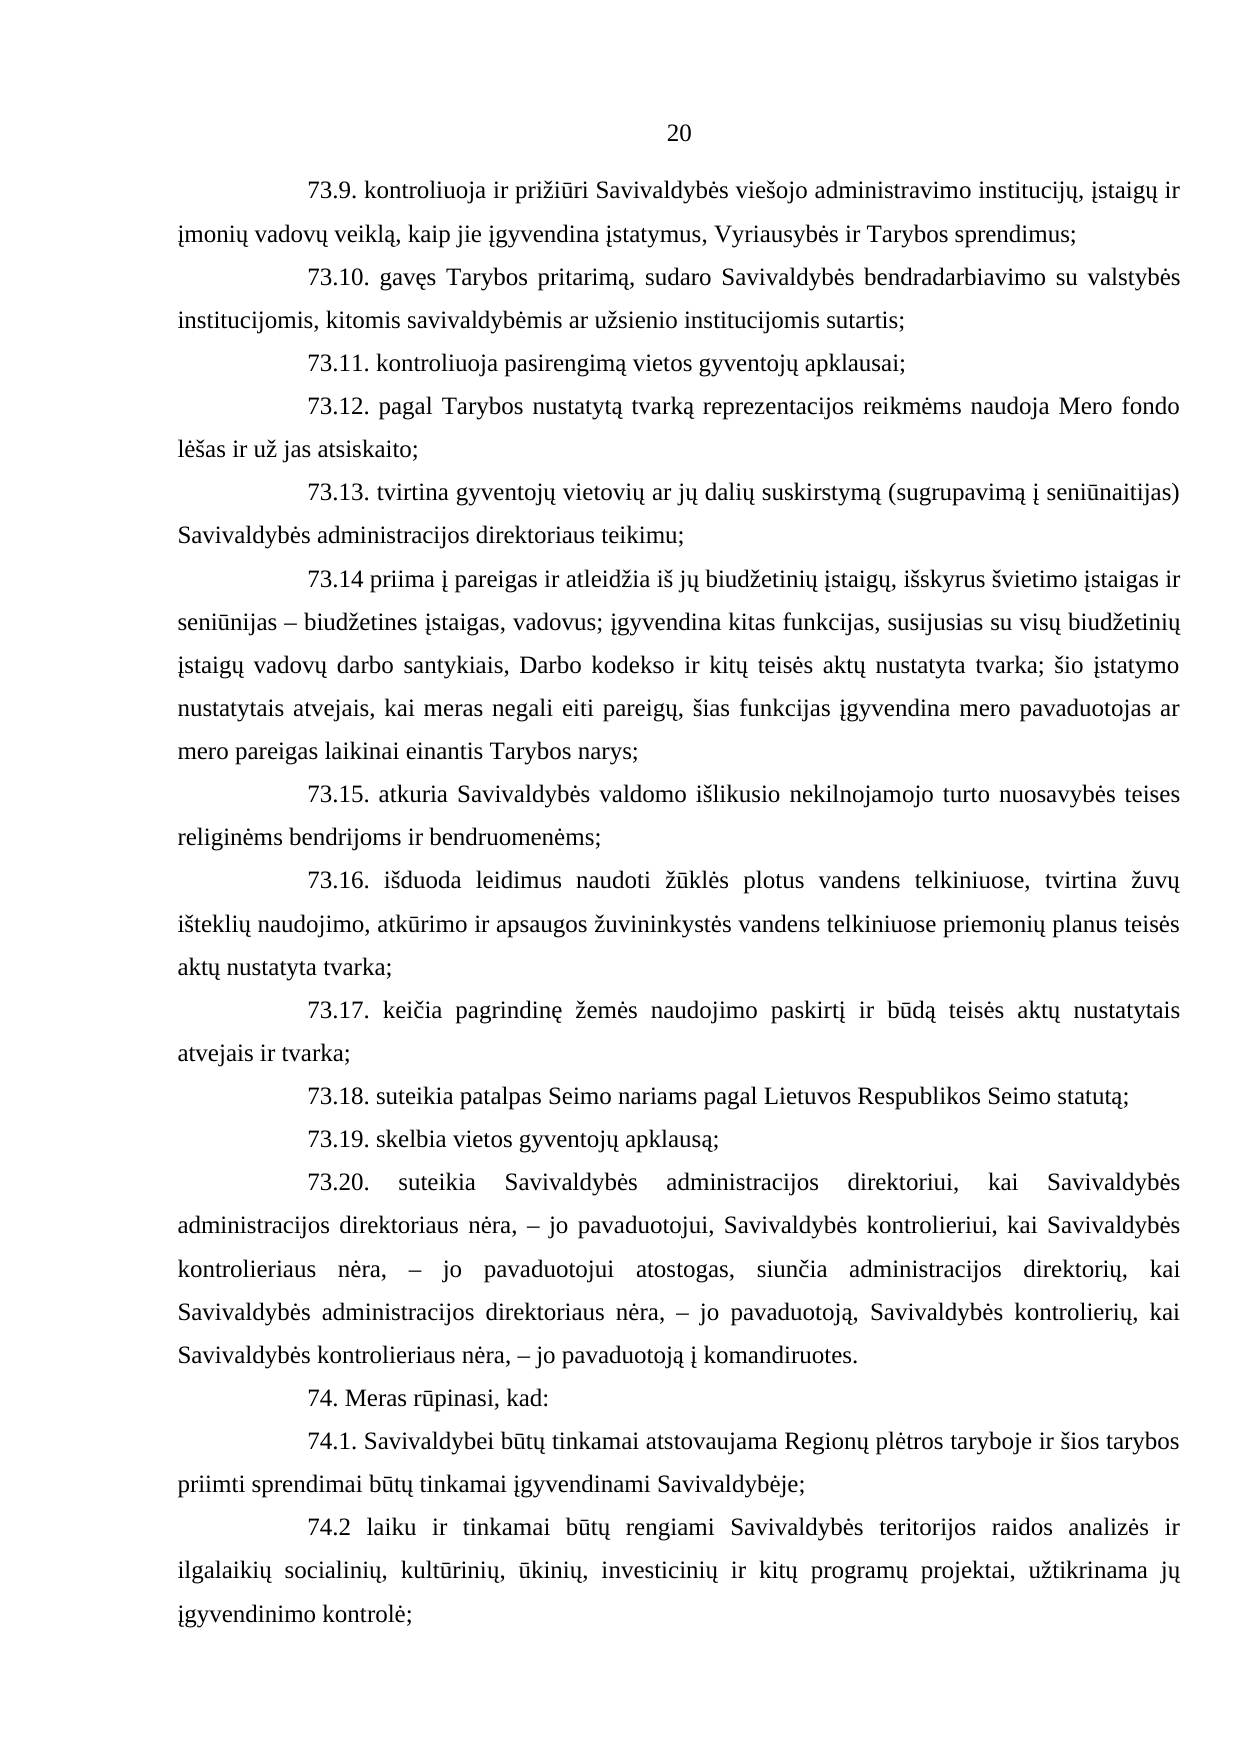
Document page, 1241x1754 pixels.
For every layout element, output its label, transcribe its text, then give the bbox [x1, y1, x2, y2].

text 73.10. gavęs Tarybos pritarimą, sudaro Savivaldybės bendradarbiavimo su valstybės institucijomis, kitomis savivaldybėmis ar užsienio institucijomis sutartis; [177, 262, 1181, 334]
text 73.18. suteikia patalpas Seimo nariams pagal Lietuvos Respublikos Seimo statutą; [177, 1081, 1181, 1110]
text 73.19. skelbia vietos gyventojų apklausą; [177, 1124, 1181, 1153]
text 74. Meras rūpinasi, kad: [177, 1383, 1181, 1412]
text 74.2 laiku ir tinkamai būtų rengiami Savivaldybės teritorijos raidos analizės ir ilgalaikių socialinių, kultūrinių, ūkinių, investicinių ir kitų programų projektai, užtikrinama jų įgyvendinimo kontrolė; [177, 1512, 1181, 1627]
text 73.15. atkuria Savivaldybės valdomo išlikusio nekilnojamojo turto nuosavybės teises religinėms bendrijoms ir bendruomenėms; [177, 779, 1181, 851]
text 73.9. kontroliuoja ir prižiūri Savivaldybės viešojo administravimo institucijų, įstaigų ir įmonių vadovų veiklą, kaip jie įgyvendina įstatymus, Vyriausybės ir Tarybos sprendimus; [177, 176, 1181, 247]
text 73.17. keičia pagrindinę žemės naudojimo paskirtį ir būdą teisės aktų nustatytais atvejais ir tvarka; [177, 995, 1181, 1067]
text 73.14 priima į pareigas ir atleidžia iš jų biudžetinių įstaigų, išskyrus švietimo įstaigas ir seniūnijas – biudžetines įstaigas, vadovus; įgyvendina kitas funkcijas, susijusias su visų biudžetinių įstaigų vadovų darbo santykiais, Darbo kodekso ir kitų teisės aktų nustatyta tvarka; šio įstatymo nustatytais atvejais, kai meras negali eiti pareigų, šias funkcijas įgyvendina mero pavaduotojas ar mero pareigas laikinai einantis Tarybos narys; [177, 564, 1181, 765]
text 73.16. išduoda leidimus naudoti žūklės plotus vandens telkiniuose, tvirtina žuvų išteklių naudojimo, atkūrimo ir apsaugos žuvininkystės vandens telkiniuose priemonių planus teisės aktų nustatyta tvarka; [177, 866, 1181, 981]
text 73.11. kontroliuoja pasirengimą vietos gyventojų apklausai; [177, 348, 1181, 377]
text 73.20. suteikia Savivaldybės administracijos direktoriui, kai Savivaldybės administracijos direktoriaus nėra, – jo pavaduotojui, Savivaldybės kontrolieriui, kai Savivaldybės kontrolieriaus nėra, – jo pavaduotojui atostogas, siunčia administracijos direktorių, kai Savivaldybės administracijos direktoriaus nėra, – jo pavaduotoją, Savivaldybės kontrolierių, kai Savivaldybės kontrolieriaus nėra, – jo pavaduotoją į komandiruotes. [177, 1167, 1181, 1369]
text 74.1. Savivaldybei būtų tinkamai atstovaujama Regionų plėtros taryboje ir šios tarybos priimti sprendimai būtų tinkamai įgyvendinami Savivaldybėje; [177, 1426, 1181, 1498]
text 73.12. pagal Tarybos nustatytą tvarką reprezentacijos reikmėms naudoja Mero fondo lėšas ir už jas atsiskaito; [177, 391, 1181, 463]
text 73.13. tvirtina gyventojų vietovių ar jų dalių suskirstymą (sugrupavimą į seniūnaitijas) Savivaldybės administracijos direktoriaus teikimu; [177, 477, 1181, 549]
